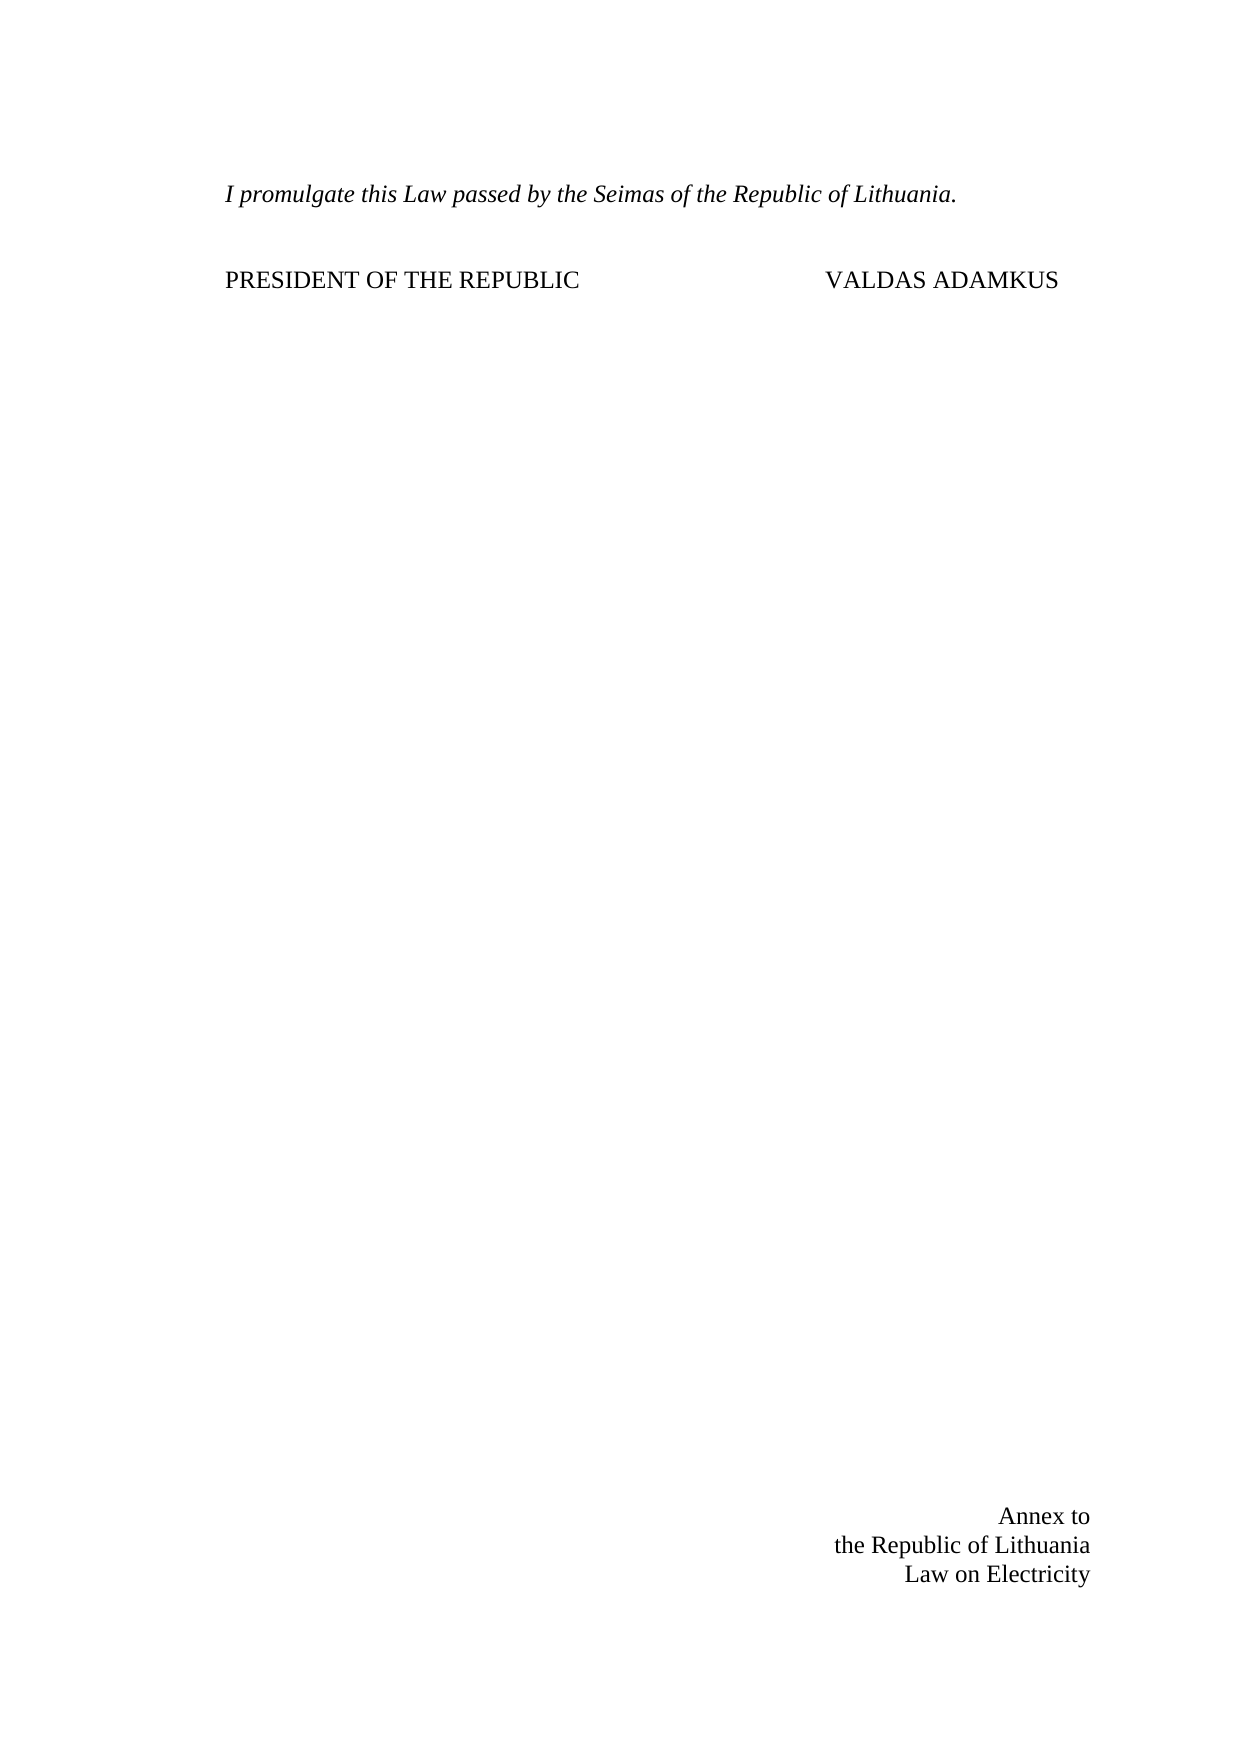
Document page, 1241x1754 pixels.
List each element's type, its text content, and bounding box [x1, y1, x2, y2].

text PRESIDENT OF THE REPUBLIC VALDAS ADAMKUS [150, 265, 1090, 294]
text Law on Electricity [150, 1559, 1090, 1587]
text the Republic of Lithuania [150, 1530, 1090, 1559]
text Annex to [150, 1501, 1090, 1530]
text I promulgate this Law passed by the Seimas of the Republic of Lithuania. [150, 179, 1090, 207]
